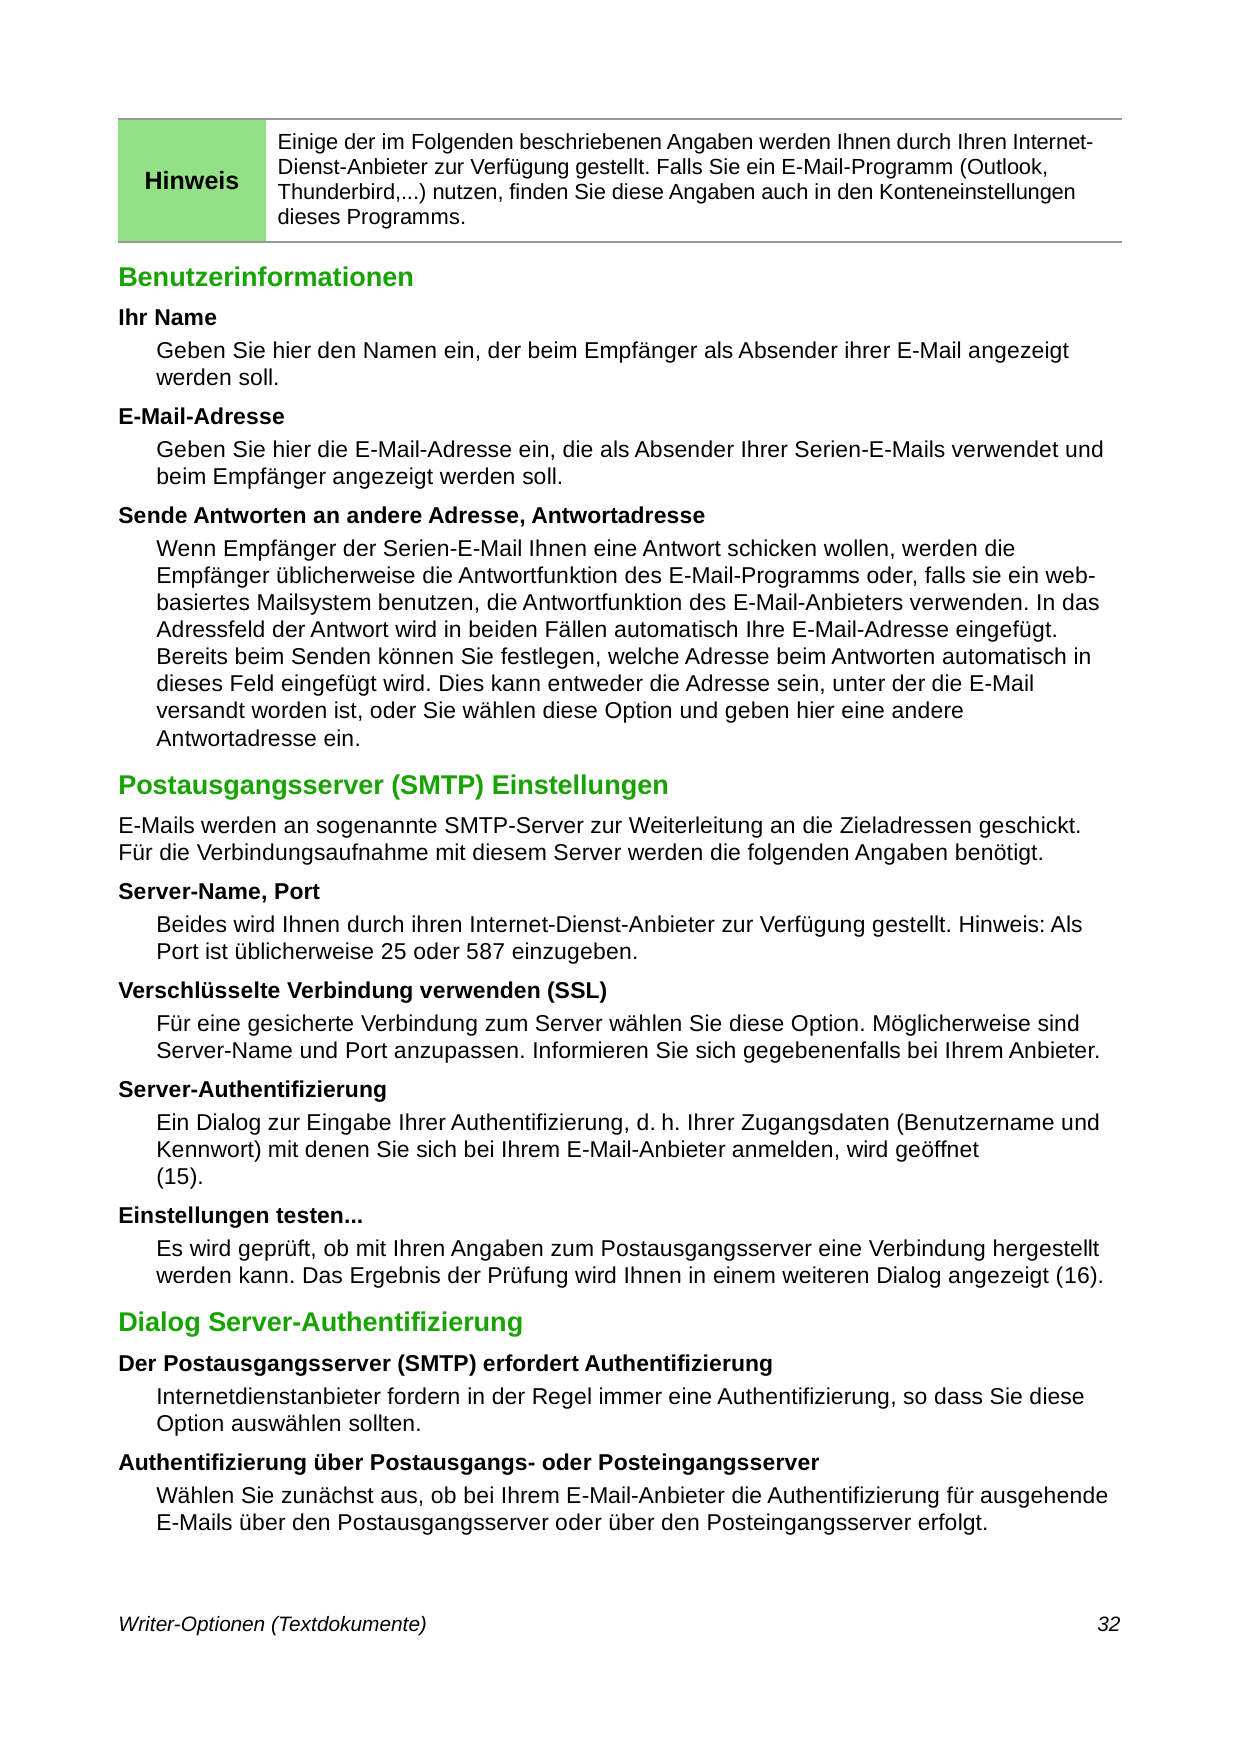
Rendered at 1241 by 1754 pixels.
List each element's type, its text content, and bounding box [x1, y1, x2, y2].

list Ihr Name [118, 303, 1122, 331]
subtitle Benutzerinformationen [118, 261, 1122, 292]
subtitle Dialog Server-Authentifizierung [118, 1306, 1122, 1337]
text Es wird geprüft, ob mit Ihren Angaben zum Postausgangsserver eine Verbindung hergestellt werden kann. Das Ergebnis der Prüfung wird Ihnen in einem weiteren Dialog angezeigt (Abbildung 16). [156, 1234, 1122, 1289]
list Authentifizierung über Postausgangs- oder Posteingangsserver [118, 1448, 1122, 1475]
text Für eine gesicherte Verbindung zum Server wählen Sie diese Option. Möglicherweise sind Server-Name und Port anzupassen. Informieren Sie sich gegebenenfalls bei Ihrem Anbieter. [156, 1009, 1122, 1064]
text Geben Sie hier die E-Mail-Adresse ein, die als Absender Ihrer Serien-E-Mails verwendet und beim Empfänger angezeigt werden soll. [156, 435, 1122, 489]
text Wählen Sie zunächst aus, ob bei Ihrem E-Mail-Anbieter die Authentifizierung für ausgehende E-Mails über den Postausgangsserver oder über den Posteingangsserver erfolgt. [156, 1481, 1122, 1535]
list Verschlüsselte Verbindung verwenden (SSL) [118, 976, 1122, 1003]
list Sende Antworten an andere Adresse, Antwortadresse [118, 501, 1122, 528]
text Ein Dialog zur Eingabe Ihrer Authentifizierung, d. h. Ihrer Zugangsdaten (Benutzername und Kennwort) mit denen Sie sich bei Ihrem E-Mail-Anbieter anmelden, wird geöffnet (Abbildung 15). [156, 1108, 1122, 1190]
table_header Hinweis [118, 120, 266, 241]
list Server-Authentifizierung [118, 1075, 1122, 1102]
text Geben Sie hier den Namen ein, der beim Empfänger als Absender ihrer E-Mail angezeigt werden soll. [156, 336, 1122, 391]
list Server-Name, Port [118, 877, 1122, 904]
text Wenn Empfänger der Serien-E-Mail Ihnen eine Antwort schicken wollen, werden die Empfänger üblicherweise die Antwortfunktion des E-Mail-Programms oder, falls sie ein web-basiertes Mailsystem benutzen, die Antwortfunktion des E-Mail-Anbieters verwenden. In das Adressfeld der Antwort wird in beiden Fällen automatisch Ihre E-Mail-Adresse eingefügt. Bereits beim Senden können Sie festlegen, welche Adresse beim Antworten automatisch in dieses Feld eingefügt wird. Dies kann entweder die Adresse sein, unter der die E-Mail versandt worden ist, oder Sie wählen diese Option und geben hier eine andere Antwortadresse ein. [156, 534, 1122, 751]
list Der Postausgangsserver (SMTP) erfordert Authentifizierung [118, 1349, 1122, 1376]
text E-Mails werden an sogenannte SMTP-Server zur Weiterleitung an die Zieladressen geschickt. Für die Verbindungsaufnahme mit diesem Server werden die folgenden Angaben benötigt. [118, 812, 1122, 866]
list Einstellungen testen... [118, 1201, 1122, 1228]
text Beides wird Ihnen durch ihren Internet-Dienst-Anbieter zur Verfügung gestellt. Hinweis: Als Port ist üblicherweise 25 oder 587 einzugeben. [156, 911, 1122, 965]
text Internetdienstanbieter fordern in der Regel immer eine Authentifizierung, so dass Sie diese Option auswählen sollten. [156, 1382, 1122, 1436]
list E-Mail-Adresse [118, 402, 1122, 429]
table_header Einige der im Folgenden beschriebenen Angaben werden Ihnen durch Ihren Internet-Dienst-Anbieter zur Verfügung gestellt. Falls Sie ein E-Mail-Programm (Outlook, Thunderbird,...) nutzen, finden Sie diese Angaben auch in den Konteneinstellungen dieses Programms. [266, 120, 1122, 241]
subtitle Postausgangsserver (SMTP) Einstellungen [118, 769, 1122, 800]
